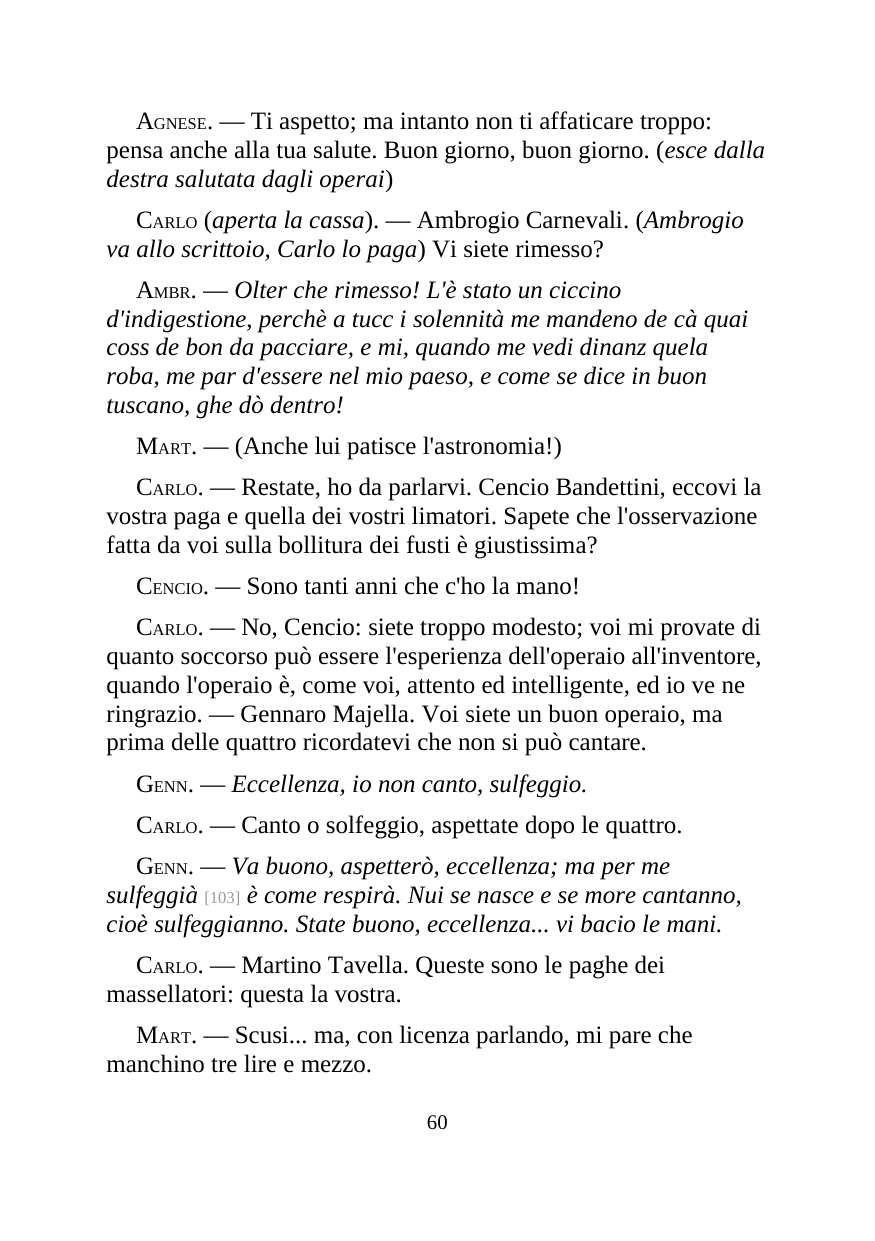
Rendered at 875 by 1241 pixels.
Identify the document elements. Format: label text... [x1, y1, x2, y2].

text Carlo. ― Canto o solfeggio, aspettate dopo le quattro. [106, 810, 768, 839]
text Genn. ― Eccellenza, io non canto, sulfeggio. [106, 769, 768, 797]
text Carlo (aperta la cassa). ― Ambrogio Carnevali. (Ambrogio va allo scrittoio, Carlo lo paga) Vi siete rimesso? [106, 205, 768, 262]
text Mart. ― (Anche lui patisce l'astronomia!) [106, 431, 768, 460]
text Mart. ― Scusi... ma, con licenza parlando, mi pare che manchino tre lire e mezzo. [106, 1020, 768, 1077]
text Carlo. ― No, Cencio: siete troppo modesto; voi mi provate di quanto soccorso può essere l'esperienza dell'operaio all'inventore, quando l'operaio è, come voi, attento ed intelligente, ed io ve ne ringrazio. ― Gennaro Majella. Voi siete un buon operaio, ma prima delle quattro ricordatevi che non si può cantare. [106, 612, 768, 756]
text Carlo. ― Restate, ho da parlarvi. Cencio Bandettini, eccovi la vostra paga e quella dei vostri limatori. Sapete che l'osservazione fatta da voi sulla bollitura dei fusti è giustissima? [106, 472, 768, 559]
text Agnese. ― Ti aspetto; ma intanto non ti affaticare troppo: pensa anche alla tua salute. Buon giorno, buon giorno. (esce dalla destra salutata dagli operai) [106, 106, 768, 192]
text Ambr. ― Olter che rimesso! L'è stato un ciccino d'indigestione, perchè a tucc i solennità me mandeno de cà quai coss de bon da pacciare, e mi, quando me vedi dinanz quela roba, me par d'essere nel mio paeso, e come se dice in buon tuscano, ghe dò dentro! [106, 275, 768, 419]
text Genn. ― Va buono, aspetterò, eccellenza; ma per me sulfeggià [103] è come respirà. Nui se nasce e se more cantanno, cioè sulfeggianno. State buono, eccellenza... vi bacio le mani. [106, 851, 768, 937]
text Carlo. ― Martino Tavella. Queste sono le paghe dei massellatori: questa la vostra. [106, 950, 768, 1007]
text Cencio. ― Sono tanti anni che c'ho la mano! [106, 571, 768, 600]
